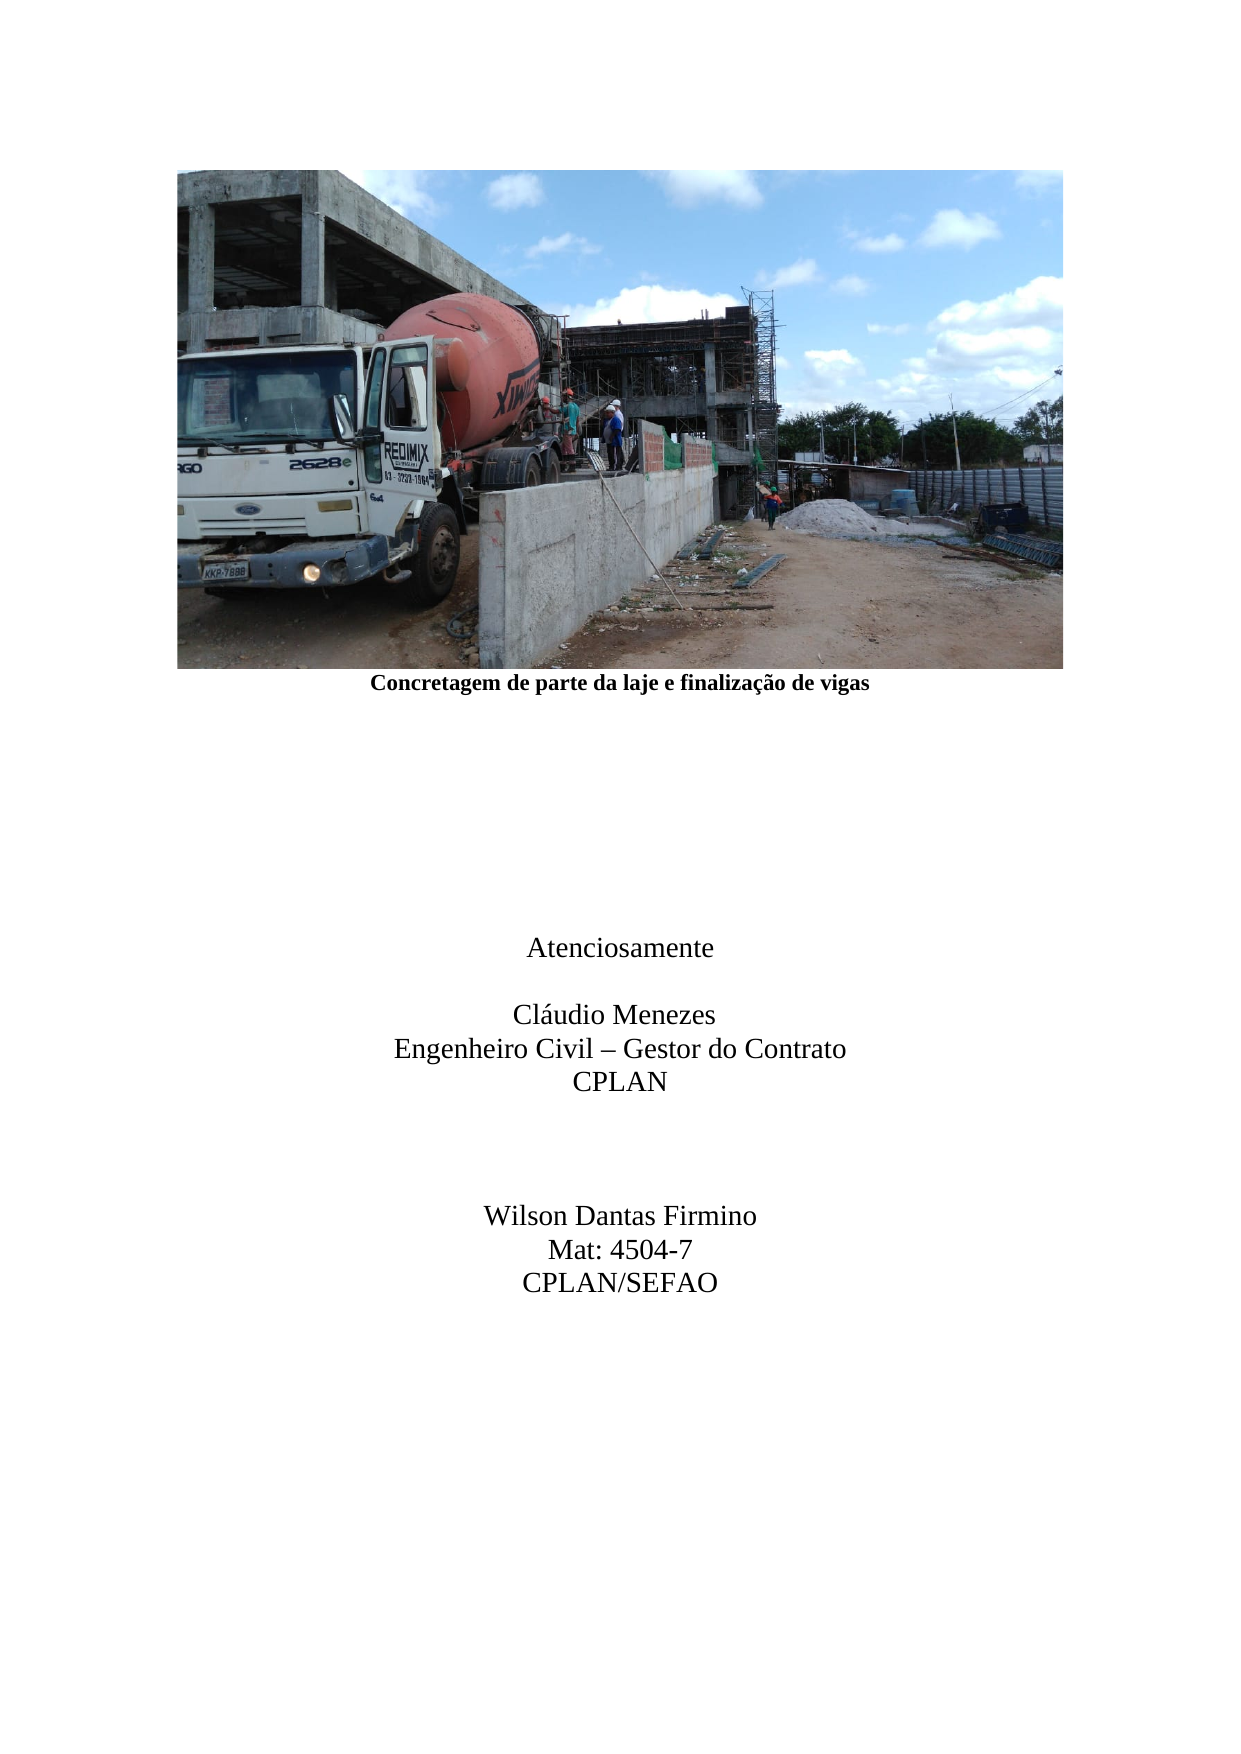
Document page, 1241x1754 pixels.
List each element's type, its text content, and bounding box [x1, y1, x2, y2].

text Wilson Dantas Firmino [177, 1198, 1063, 1232]
text Engenheiro Civil – Gestor do Contrato [177, 1031, 1063, 1064]
text Atenciosamente [177, 930, 1063, 964]
text Cláudio Menezes [177, 997, 1063, 1031]
text CPLAN/SEFAO [177, 1266, 1063, 1299]
text Mat: 4504-7 [177, 1232, 1063, 1266]
text Concretagem de parte da laje e finalização de vigas [177, 669, 1063, 695]
picture [177, 170, 1064, 669]
text CPLAN [177, 1064, 1063, 1098]
